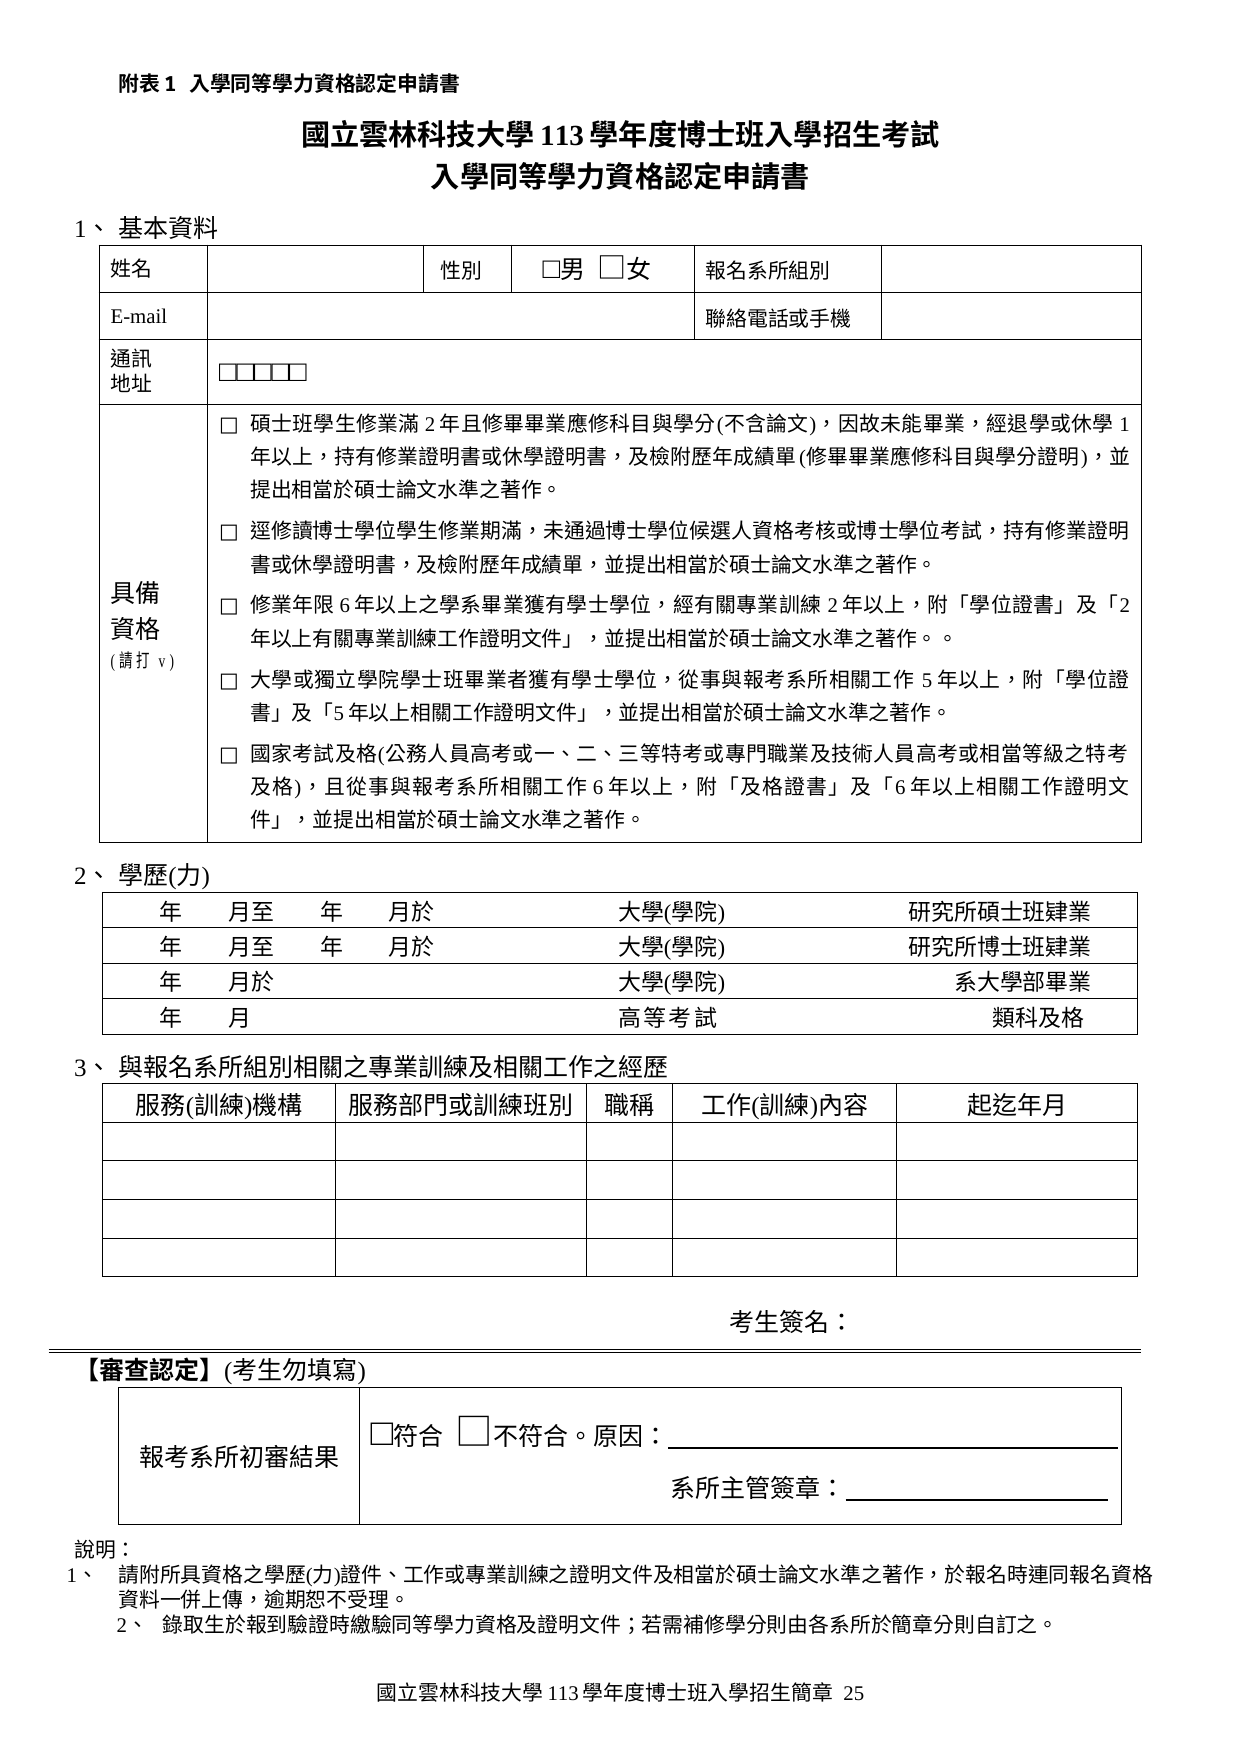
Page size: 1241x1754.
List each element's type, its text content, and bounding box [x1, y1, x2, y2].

list 請附所具資格之學歷(力)證件、工作或專業訓練之證明文件及相當於碩士論文水準之著作，於報名時連同報名資格資料一併上傳，逾期恕不受理。 [98, 1562, 1166, 1612]
table_cell [882, 293, 1141, 339]
table_cell 年 月 高等考試 類科及格 [608, 999, 633, 1033]
text 入學同等學力資格認定申請書 [131, 154, 1110, 196]
table_cell [103, 1123, 335, 1160]
table_cell [673, 1239, 896, 1276]
table_cell [587, 1161, 672, 1199]
table_cell [600, 1200, 640, 1237]
list [659, 856, 756, 892]
table_header 年 月至 年 月於 大學(學院) 研究所碩士班肄業 [921, 893, 1137, 927]
table_cell [336, 1123, 526, 1160]
table_cell [715, 1123, 896, 1160]
table_cell [673, 1200, 685, 1234]
table_cell [918, 1194, 930, 1199]
table_header 服務(訓練)機構 [103, 1084, 335, 1122]
table_cell 年 月於 大學(學院) 系大學部畢業 [848, 964, 1137, 998]
table_cell 年 月 高等考試 類科及格 [413, 999, 436, 1033]
list 學歷(力) [74, 856, 363, 892]
list 與報名系所組別相關之專業訓練及相關工作之經歷 [862, 1047, 1166, 1083]
table_cell 年 月至 年 月於 大學(學院) 研究所博士班肄業 [846, 928, 1137, 963]
list 與報名系所組別相關之專業訓練及相關工作之經歷 [582, 1047, 617, 1070]
table_cell 聯絡電話或手機 [695, 293, 881, 339]
list [485, 856, 583, 892]
table_cell [326, 1208, 335, 1225]
table_cell 年 月至 年 月於 大學(學院) 研究所博士班肄業 [661, 928, 768, 963]
table_cell [897, 1200, 1137, 1237]
text 國立雲林科技大學113學年度博士班入學招生考試 [131, 112, 1110, 154]
table_cell 年 月至 年 月於 大學(學院) 研究所博士班肄業 [414, 928, 459, 963]
table_cell [897, 1123, 1137, 1160]
list 與報名系所組別相關之專業訓練及相關工作之經歷 [548, 1056, 582, 1083]
table_cell [790, 1123, 797, 1129]
table_cell 年 月於 大學(學院) 系大學部畢業 [611, 964, 630, 998]
subtitle 附表1 入學同等學力資格認定申請書 [118, 67, 1122, 97]
table_header 服務部門或訓練班別 [502, 1084, 573, 1122]
table_header 工作(訓練)內容 [820, 1084, 840, 1099]
text 【審查認定】(考生勿填寫) [74, 1351, 1166, 1387]
table_header 報名系所組別 [695, 246, 881, 292]
table_cell □□□□□ [208, 340, 1141, 403]
table_cell [103, 1239, 335, 1276]
table_cell 年 月至 年 月於 大學(學院) 研究所博士班肄業 [474, 928, 581, 963]
table_header [882, 246, 1141, 292]
table_header 姓名 [100, 246, 207, 292]
table_cell [319, 1191, 332, 1199]
table_cell E-mail [100, 293, 207, 339]
table_cell 年 月 高等考試 類科及格 [103, 999, 388, 1033]
table_cell [673, 1128, 711, 1160]
table_cell 年 月於 大學(學院) 系大學部畢業 [661, 964, 774, 998]
table_header 年 月至 年 月於 大學(學院) 研究所碩士班肄業 [392, 893, 519, 927]
table_cell 年 月 高等考試 類科及格 [661, 999, 780, 1033]
table_header □男 □女 [512, 246, 694, 292]
table_cell [931, 1200, 949, 1213]
table_cell 年 月於 大學(學院) 系大學部畢業 [799, 964, 823, 998]
list 與報名系所組別相關之專業訓練及相關工作之經歷 [74, 1047, 379, 1083]
table_header [208, 246, 423, 292]
table_cell [834, 1226, 846, 1237]
table_header 年 月至 年 月於 大學(學院) 研究所碩士班肄業 [661, 894, 719, 927]
list 與報名系所組別相關之專業訓練及相關工作之經歷 [814, 1047, 837, 1083]
table_cell 年 月至 年 月於 大學(學院) 研究所博士班肄業 [783, 928, 827, 963]
table_cell [673, 1161, 896, 1199]
table_cell 年 月於 大學(學院) 系大學部畢業 [419, 964, 442, 998]
table_cell [288, 1200, 323, 1237]
table_header 服務部門或訓練班別 [336, 1084, 422, 1122]
table_cell [288, 1239, 335, 1250]
table_header 工作(訓練)內容 [705, 1100, 740, 1122]
table_header 工作(訓練)內容 [744, 1084, 796, 1122]
list 與報名系所組別相關之專業訓練及相關工作之經歷 [625, 1047, 661, 1065]
list 錄取生於報到驗證時繳驗同等學力資格及證明文件；若需補修學分則由各系所於簡章分則自訂之。 [148, 1612, 1166, 1637]
table_cell [735, 1200, 761, 1237]
table_cell [336, 1161, 586, 1199]
table_cell [587, 1123, 672, 1160]
table_header 工作(訓練)內容 [673, 1084, 712, 1112]
table_cell 年 月至 年 月於 大學(學院) 研究所博士班肄業 [103, 928, 396, 963]
table_cell [695, 1200, 725, 1237]
table_cell [336, 1191, 345, 1199]
table_cell [897, 1161, 1137, 1199]
table_cell 年 月至 年 月於 大學(學院) 研究所博士班肄業 [611, 928, 630, 963]
table_cell 年 月 高等考試 類科及格 [854, 999, 1137, 1033]
list 基本資料 [74, 208, 1166, 244]
list 與報名系所組別相關之專業訓練及相關工作之經歷 [648, 1058, 693, 1083]
table_cell [445, 1123, 452, 1129]
table_cell [531, 1123, 586, 1160]
list [356, 856, 485, 885]
table_cell [336, 1239, 586, 1276]
table_header 職稱 [587, 1084, 665, 1122]
table_header 性別 [424, 246, 511, 292]
list [878, 856, 1166, 892]
table_cell [103, 1161, 335, 1199]
table_cell 碩士班學生修業滿2年且修畢畢業應修科目與學分(不含論文)，因故未能畢業，經退學或休學1年以上，持有修業證明書或休學證明書，及檢附歷年成績單(修畢畢業應修科目與學分證明)，並提出相當於碩士論文水準之著作。 逕修讀博士學位學生修業期滿，未通過博士學位候選人資格考核或博士學位考試，持有修業證明書或休學證明書，及檢附歷年成績單，並提出相當於碩士論文水準之著作。 修業年限6年以上之學系畢業獲有學士學位，經有關專業訓練2年以上，附「學位證書」及「2年以上有關專業訓練工作證明文件」，並提出相當於碩士論文水準之著作。。 大學或獨立學院學士班畢業者獲有學士學位，從事與報考系所相關工作5年以上，附「學位證書」及「5年以上相關工作證明文件」，並提出相當於碩士論文水準之著作。 國家考試及格(公務人員高考或一、二、三等特考或專門職業及技術人員高考或相當等級之特考及格)，且從事與報考系所相關工作6年以上，附「及格證書」及「6年以上相關工作證明文件」，並提出相當於碩士論文水準之著作。 [208, 405, 1141, 842]
table_cell [103, 1200, 280, 1237]
table_cell 具備資格 (請打v) [100, 405, 207, 842]
table_header 年 月至 年 月於 大學(學院) 研究所碩士班肄業 [523, 894, 581, 927]
table_cell 年 月 高等考試 類科及格 [805, 999, 829, 1033]
text 考生簽名： [74, 1302, 1166, 1338]
table_cell [899, 1187, 918, 1199]
table_cell 年 月於 大學(學院) 系大學部畢業 [103, 964, 394, 998]
table_header 服務部門或訓練班別 [450, 1084, 498, 1111]
table_cell [354, 1200, 551, 1237]
table_cell [771, 1200, 834, 1237]
table_header 服務部門或訓練班別 [446, 1099, 464, 1122]
table_cell [897, 1239, 1137, 1276]
table_header 年 月至 年 月於 大學(學院) 研究所碩士班肄業 [103, 893, 320, 927]
table_header 年 月至 年 月於 大學(學院) 研究所碩士班肄業 [611, 893, 630, 927]
table_cell [844, 1200, 896, 1237]
table_cell [562, 1200, 586, 1237]
table_cell [759, 1221, 776, 1237]
table_header 起迄年月 [897, 1084, 1137, 1122]
list 與報名系所組別相關之專業訓練及相關工作之經歷 [404, 1047, 428, 1083]
text 說明： [74, 1537, 1166, 1562]
list [611, 856, 630, 892]
table_header 工作(訓練)內容 [819, 1084, 896, 1122]
table_cell [899, 1200, 919, 1213]
table_header 報考系所初審結果 [119, 1388, 359, 1524]
list [757, 856, 885, 885]
table_cell [288, 1191, 318, 1199]
table_cell [481, 1243, 507, 1252]
list 與報名系所組別相關之專業訓練及相關工作之經歷 [453, 1047, 542, 1083]
table_cell 通訊 地址 [100, 340, 207, 403]
table_header □符合 □不符合。原因： 系所主管簽章： [360, 1388, 1121, 1524]
table_header 年 月至 年 月於 大學(學院) 研究所碩士班肄業 [318, 893, 393, 919]
table_cell [208, 293, 694, 339]
table_cell [587, 1239, 672, 1276]
table_cell 年 月於 大學(學院) 系大學部畢業 [467, 964, 581, 998]
table_cell [336, 1200, 345, 1237]
list 與報名系所組別相關之專業訓練及相關工作之經歷 [699, 1047, 789, 1083]
table_cell 年 月 高等考試 類科及格 [461, 999, 581, 1033]
table_cell [649, 1200, 672, 1237]
table_cell [336, 1240, 345, 1250]
table_header 年 月至 年 月於 大學(學院) 研究所碩士班肄業 [723, 893, 923, 927]
